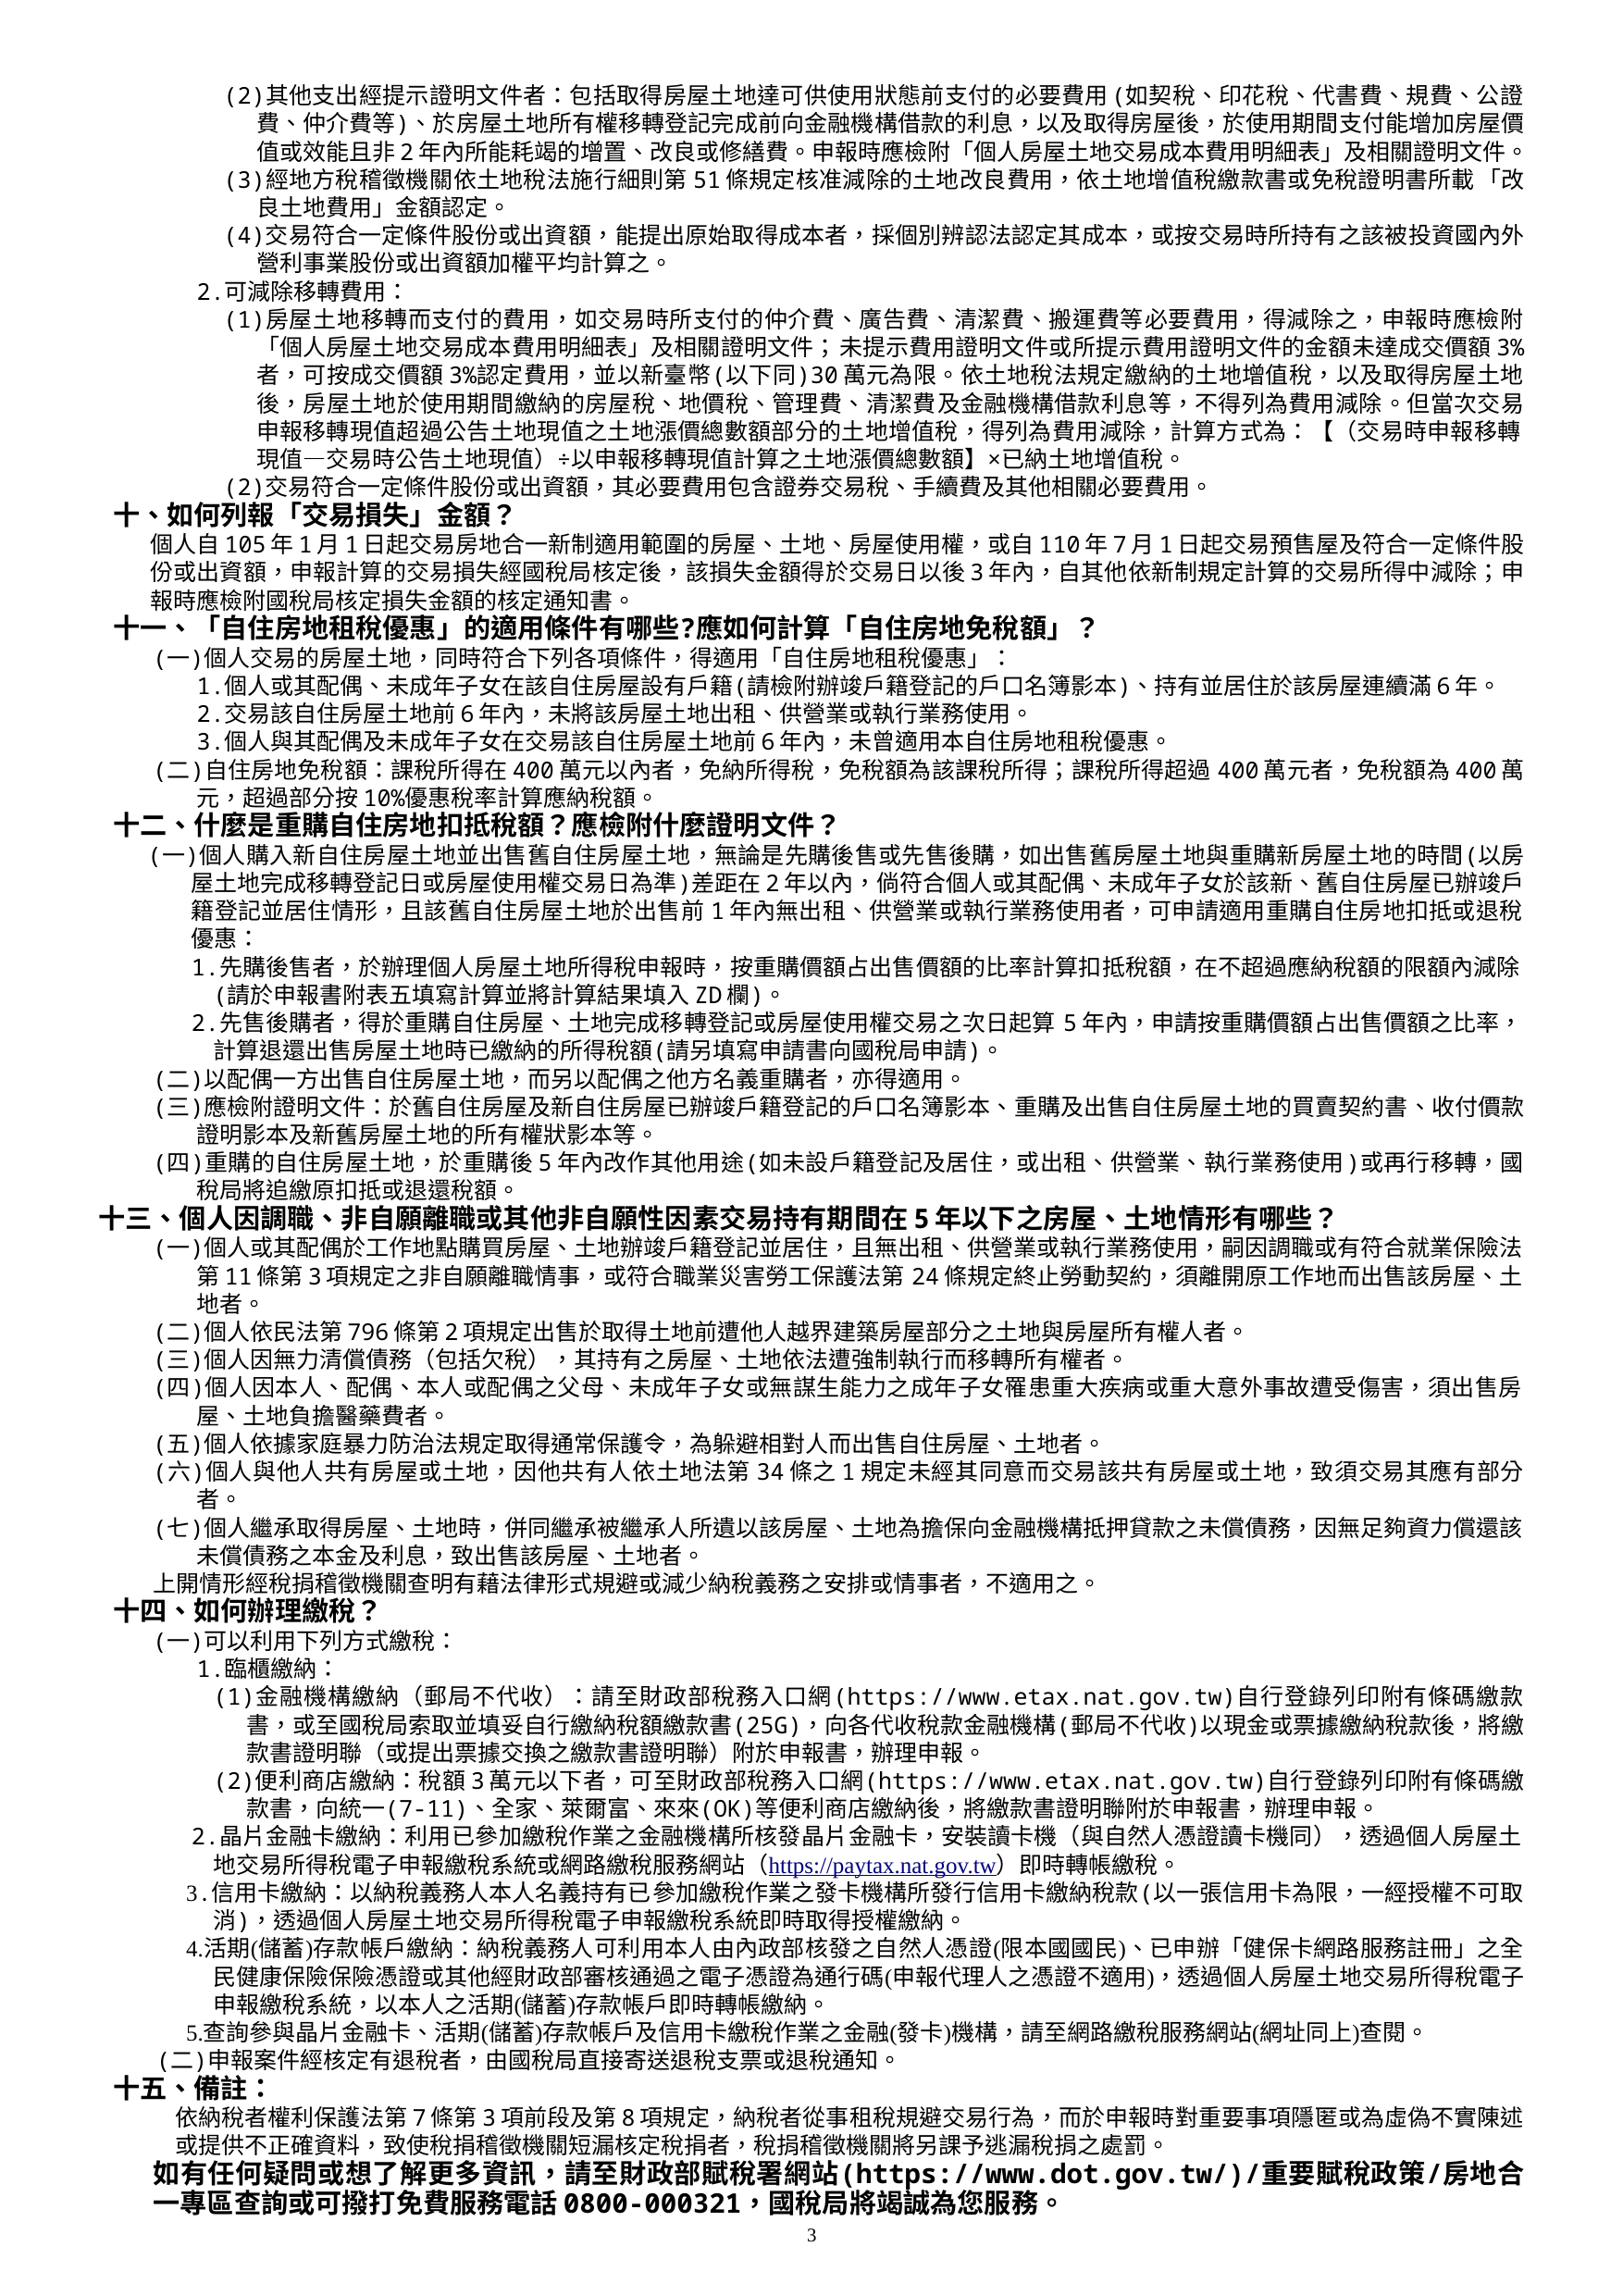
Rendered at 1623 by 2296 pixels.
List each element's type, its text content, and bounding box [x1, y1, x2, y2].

text 2.交易該自住房屋土地前6年內，未將該房屋土地出租、供營業或執行業務使用。 [196, 700, 1525, 728]
text (1)房屋土地移轉而支付的費用，如交易時所支付的仲介費、廣告費、清潔費、搬運費等必要費用，得減除之，申報時應檢附「個人房屋土地交易成本費用明細表」及相關證明文件；未提示費用證明文件或所提示費用證明文件的金額未達成交價額3%者，可按成交價額3%認定費用，並以新臺幣(以下同)30萬元為限。依土地稅法規定繳納的土地增值稅，以及取得房屋土地後，房屋土地於使用期間繳納的房屋稅、地價稅、管理費、清潔費及金融機構借款利息等，不得列為費用減除。但當次交易申報移轉現值超過公告土地現值之土地漲價總數額部分的土地增值稅，得列為費用減除，計算方式為：【（交易時申報移轉現值—交易時公告土地現值）÷以申報移轉現值計算之土地漲價總數額】×已納土地增值稅。 [223, 305, 1525, 473]
text 3.信用卡繳納：以納稅義務人本人名義持有已參加繳稅作業之發卡機構所發行信用卡繳納稅款(以一張信用卡為限，一經授權不可取消)，透過個人房屋土地交易所得稅電子申報繳稅系統即時取得授權繳納。 [186, 1879, 1525, 1935]
text (一)可以利用下列方式繳稅： [153, 1627, 1525, 1655]
text (四)重購的自住房屋土地，於重購後5年內改作其他用途(如未設戶籍登記及居住，或出租、供營業、執行業務使用)或再行移轉，國稅局將追繳原扣抵或退還稅額。 [153, 1148, 1525, 1205]
text (一)個人交易的房屋土地，同時符合下列各項條件，得適用「自住房地租稅優惠」： [153, 644, 1525, 672]
text (2)其他支出經提示證明文件者：包括取得房屋土地達可供使用狀態前支付的必要費用(如契稅、印花稅、代書費、規費、公證費、仲介費等)、於房屋土地所有權移轉登記完成前向金融機構借款的利息，以及取得房屋後，於使用期間支付能增加房屋價值或效能且非2年內所能耗竭的增置、改良或修繕費。申報時應檢附「個人房屋土地交易成本費用明細表」及相關證明文件。 [223, 81, 1525, 166]
text 2.可減除移轉費用： [196, 278, 1525, 305]
text (2)交易符合一定條件股份或出資額，其必要費用包含證券交易稅、手續費及其他相關必要費用。 [223, 473, 1525, 502]
text 1.個人或其配偶、未成年子女在該自住房屋設有戶籍(請檢附辦竣戶籍登記的戶口名簿影本)、持有並居住於該房屋連續滿6年。 [196, 672, 1525, 700]
text 如有任何疑問或想了解更多資訊，請至財政部賦稅署網站(https://www.dot.gov.tw/)/重要賦稅政策/房地合一專區查詢或可撥打免費服務電話0800-000321，國稅局將竭誠為您服務。 [153, 2160, 1525, 2219]
text 十五、備註： [113, 2075, 1525, 2104]
text 上開情形經稅捐稽徵機關查明有藉法律形式規避或減少納稅義務之安排或情事者，不適用之。 [153, 1570, 1525, 1597]
text 十、如何列報「交易損失」金額？ [113, 502, 1525, 530]
text (四)個人因本人、配偶、本人或配偶之父母、未成年子女或無謀生能力之成年子女罹患重大疾病或重大意外事故遭受傷害，須出售房屋、土地負擔醫藥費者。 [153, 1374, 1525, 1430]
text 十四、如何辦理繳稅？ [113, 1597, 1525, 1627]
text 十二、什麼是重購自住房地扣抵稅額？應檢附什麼證明文件？ [113, 812, 1525, 841]
text 個人自105年1月1日起交易房地合一新制適用範圍的房屋、土地、房屋使用權，或自110年7月1日起交易預售屋及符合一定條件股份或出資額，申報計算的交易損失經國稅局核定後，該損失金額得於交易日以後3年內，自其他依新制規定計算的交易所得中減除；申報時應檢附國稅局核定損失金額的核定通知書。 [150, 530, 1525, 614]
text 5.查詢參與晶片金融卡、活期(儲蓄)存款帳戶及信用卡繳稅作業之金融(發卡)機構，請至網路繳稅服務網站(網址同上)查閱。 [186, 2018, 1525, 2046]
text 依納稅者權利保護法第7條第3項前段及第8項規定，納稅者從事租稅規避交易行為，而於申報時對重要事項隱匿或為虛偽不實陳述或提供不正確資料，致使稅捐稽徵機關短漏核定稅捐者，稅捐稽徵機關將另課予逃漏稅捐之處罰。 [175, 2104, 1525, 2160]
text 十一、「自住房地租稅優惠」的適用條件有哪些?應如何計算「自住房地免稅額」？ [113, 614, 1525, 644]
text 1.先購後售者，於辦理個人房屋土地所得稅申報時，按重購價額占出售價額的比率計算扣抵稅額，在不超過應納稅額的限額內減除(請於申報書附表五填寫計算並將計算結果填入ZD欄)。 [192, 953, 1525, 1009]
text (三)應檢附證明文件：於舊自住房屋及新自住房屋已辦竣戶籍登記的戶口名簿影本、重購及出售自住房屋土地的買賣契約書、收付價款證明影本及新舊房屋土地的所有權狀影本等。 [153, 1093, 1525, 1148]
text 3.個人與其配偶及未成年子女在交易該自住房屋土地前6年內，未曾適用本自住房地租稅優惠。 [196, 728, 1525, 756]
text (一)個人購入新自住房屋土地並出售舊自住房屋土地，無論是先購後售或先售後購，如出售舊房屋土地與重購新房屋土地的時間(以房屋土地完成移轉登記日或房屋使用權交易日為準)差距在2年以內，倘符合個人或其配偶、未成年子女於該新、舊自住房屋已辦竣戶籍登記並居住情形，且該舊自住房屋土地於出售前1年內無出租、供營業或執行業務使用者，可申請適用重購自住房地扣抵或退稅優惠： [147, 841, 1525, 953]
text (六)個人與他人共有房屋或土地，因他共有人依土地法第34條之1規定未經其同意而交易該共有房屋或土地，致須交易其應有部分者。 [153, 1458, 1525, 1514]
text (4)交易符合一定條件股份或出資額，能提出原始取得成本者，採個別辨認法認定其成本，或按交易時所持有之該被投資國內外營利事業股份或出資額加權平均計算之。 [223, 221, 1525, 278]
text 1.臨櫃繳納： [196, 1655, 1525, 1683]
text (二)自住房地免稅額：課稅所得在400萬元以內者，免納所得稅，免稅額為該課稅所得；課稅所得超過400萬元者，免稅額為400萬元，超過部分按10%優惠稅率計算應納稅額。 [153, 756, 1525, 812]
text 2.先售後購者，得於重購自住房屋、土地完成移轉登記或房屋使用權交易之次日起算5年內，申請按重購價額占出售價額之比率，計算退還出售房屋土地時已繳納的所得稅額(請另填寫申請書向國稅局申請)。 [192, 1009, 1525, 1065]
text (五)個人依據家庭暴力防治法規定取得通常保護令，為躲避相對人而出售自住房屋、土地者。 [153, 1430, 1525, 1458]
text 4.活期(儲蓄)存款帳戶繳納：納稅義務人可利用本人由內政部核發之自然人憑證(限本國國民)、已申辦「健保卡網路服務註冊」之全民健康保險保險憑證或其他經財政部審核通過之電子憑證為通行碼(申報代理人之憑證不適用)，透過個人房屋土地交易所得稅電子申報繳稅系統，以本人之活期(儲蓄)存款帳戶即時轉帳繳納。 [186, 1935, 1525, 2018]
text (一)個人或其配偶於工作地點購買房屋、土地辦竣戶籍登記並居住，且無出租、供營業或執行業務使用，嗣因調職或有符合就業保險法第11條第3項規定之非自願離職情事，或符合職業災害勞工保護法第24條規定終止勞動契約，須離開原工作地而出售該房屋、土地者。 [153, 1235, 1525, 1318]
text (三)個人因無力清償債務（包括欠稅），其持有之房屋、土地依法遭強制執行而移轉所有權者。 [153, 1346, 1525, 1374]
text (二)申報案件經核定有退稅者，由國稅局直接寄送退稅支票或退稅通知。 [156, 2046, 1525, 2075]
text 2.晶片金融卡繳納：利用已參加繳稅作業之金融機構所核發晶片金融卡，安裝讀卡機（與自然人憑證讀卡機同），透過個人房屋土地交易所得稅電子申報繳稅系統或網路繳稅服務網站（https://paytax.nat.gov.tw）即時轉帳繳稅。 [192, 1823, 1525, 1879]
text (2)便利商店繳納：稅額3萬元以下者，可至財政部稅務入口網(https://www.etax.nat.gov.tw)自行登錄列印附有條碼繳款書，向統一(7-11)、全家、萊爾富、來來(OK)等便利商店繳納後，將繳款書證明聯附於申報書，辦理申報。 [213, 1767, 1525, 1823]
text 十三、個人因調職、非自願離職或其他非自願性因素交易持有期間在5年以下之房屋、土地情形有哪些？ [98, 1205, 1525, 1235]
text (二)以配偶一方出售自住房屋土地，而另以配偶之他方名義重購者，亦得適用。 [153, 1065, 1525, 1093]
text (1)金融機構繳納（郵局不代收）：請至財政部稅務入口網(https://www.etax.nat.gov.tw)自行登錄列印附有條碼繳款書，或至國稅局索取並填妥自行繳納稅額繳款書(25G)，向各代收稅款金融機構(郵局不代收)以現金或票據繳納稅款後，將繳款書證明聯（或提出票據交換之繳款書證明聯）附於申報書，辦理申報。 [213, 1683, 1525, 1767]
text (3)經地方稅稽徵機關依土地稅法施行細則第51條規定核准減除的土地改良費用，依土地增值稅繳款書或免稅證明書所載「改良土地費用」金額認定。 [223, 166, 1525, 221]
text (二)個人依民法第796條第2項規定出售於取得土地前遭他人越界建築房屋部分之土地與房屋所有權人者。 [153, 1318, 1525, 1346]
text (七)個人繼承取得房屋、土地時，併同繼承被繼承人所遺以該房屋、土地為擔保向金融機構抵押貸款之未償債務，因無足夠資力償還該未償債務之本金及利息，致出售該房屋、土地者。 [153, 1514, 1525, 1570]
